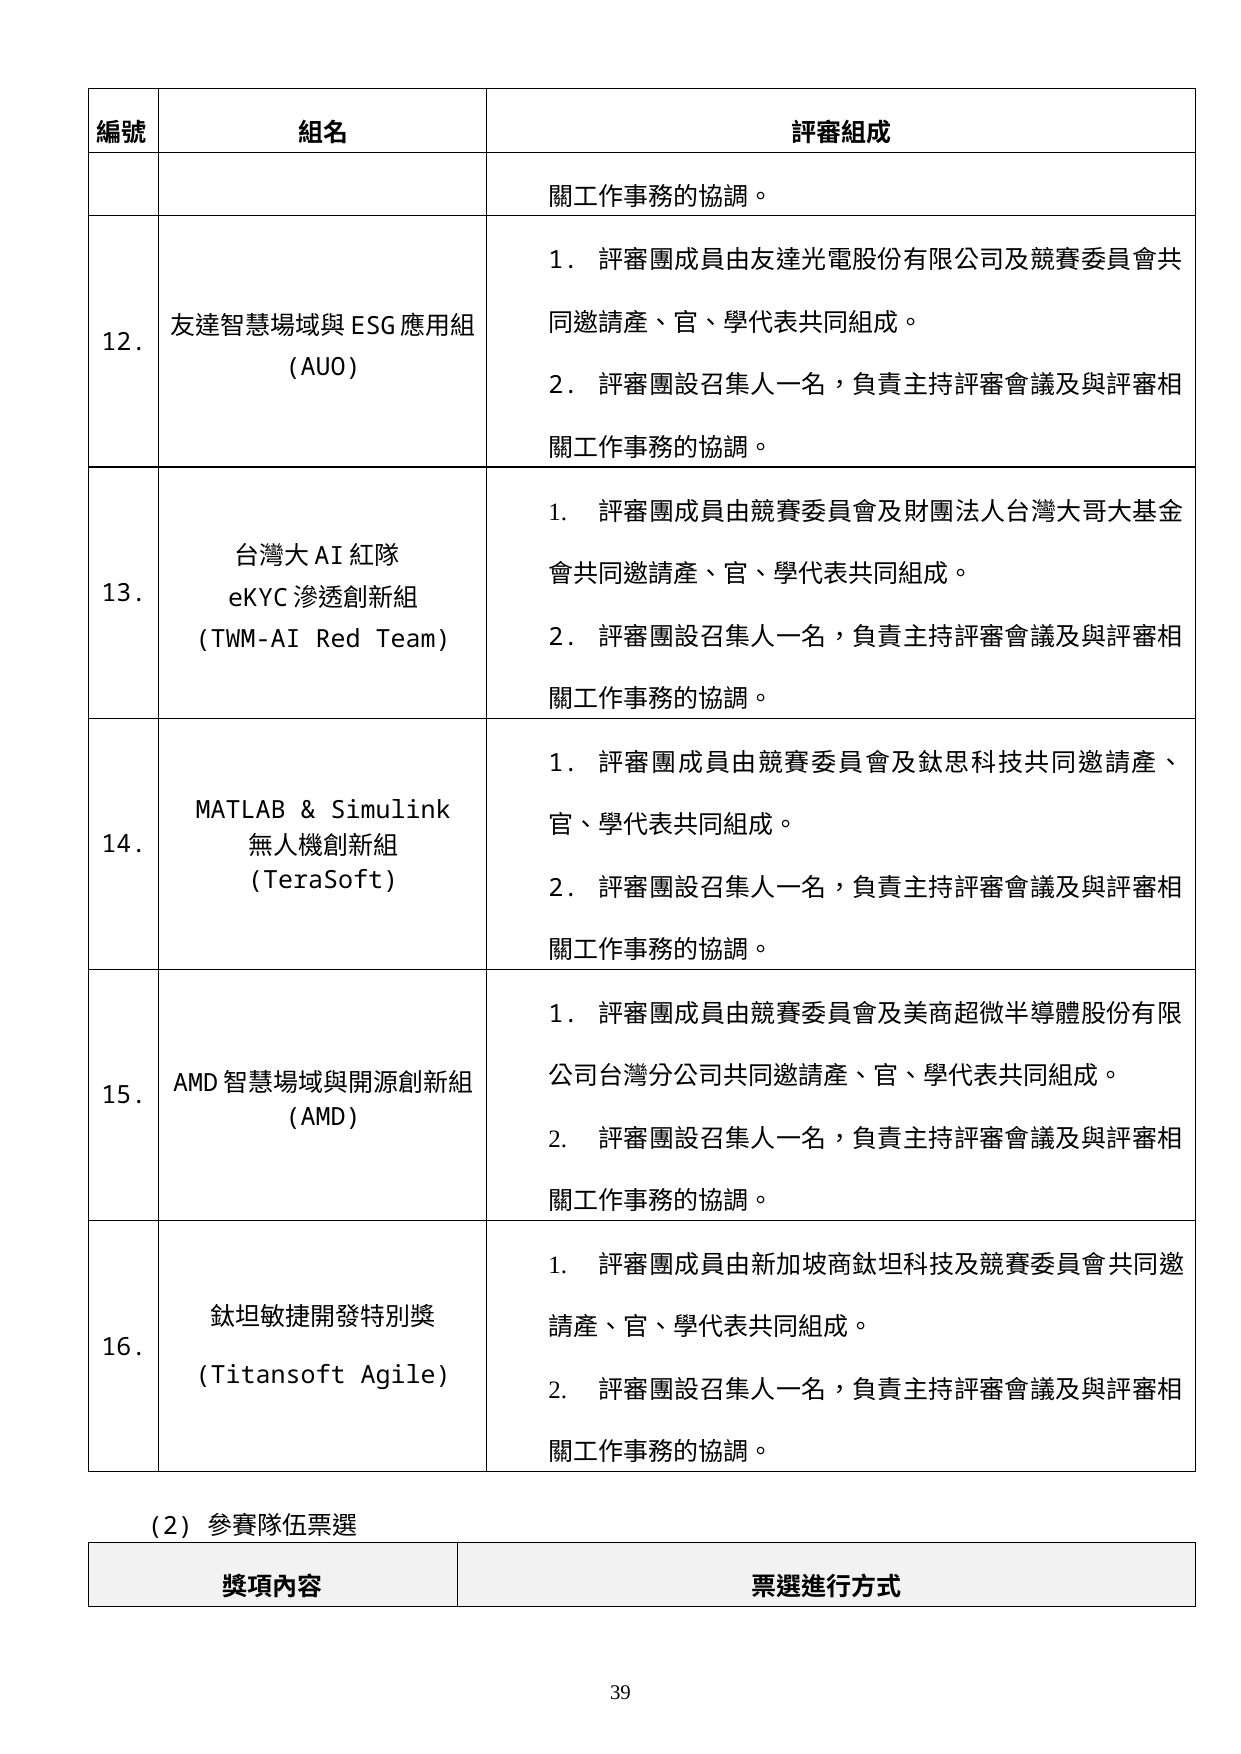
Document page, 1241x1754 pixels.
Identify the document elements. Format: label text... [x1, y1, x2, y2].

table_header 組名 [159, 89, 486, 152]
table_cell [89, 719, 158, 968]
table_cell 評審團成員由友達光電股份有限公司及競賽委員會共同邀請產、官、學代表共同組成。 評審團設召集人一名，負責主持評審會議及與評審相關工作事務的協調。 [487, 216, 1195, 466]
table_cell 評審團成員由新加坡商鈦坦科技及競賽委員會共同邀請產、官、學代表共同組成。 評審團設召集人一名，負責主持評審會議及與評審相關工作事務的協調。 [487, 1221, 1195, 1471]
table_header 編號 [89, 89, 158, 152]
table_cell 友達智慧場域與ESG應用組 (AUO) [159, 216, 486, 466]
table_cell 評審團成員由競賽委員會及財團法人台灣大哥大基金會共同邀請產、官、學代表共同組成。 評審團設召集人一名，負責主持評審會議及與評審相關工作事務的協調。 [487, 468, 1195, 717]
list 參賽隊伍票選 [148, 1506, 1122, 1542]
table_cell 關工作事務的協調。 [487, 153, 1195, 215]
table_cell AMD智慧場域與開源創新組 (AMD) [159, 970, 486, 1219]
table_cell 評審團成員由競賽委員會及鈦思科技共同邀請產、官、學代表共同組成。 評審團設召集人一名，負責主持評審會議及與評審相關工作事務的協調。 [487, 719, 1195, 968]
table_header 票選進行方式 [458, 1543, 1195, 1606]
table_cell [89, 468, 158, 717]
table_cell [89, 153, 158, 215]
table_header 獎項內容 [89, 1543, 457, 1606]
table_cell 鈦坦敏捷開發特別獎 (Titansoft Agile) [159, 1221, 486, 1471]
table_cell 評審團成員由競賽委員會及美商超微半導體股份有限公司台灣分公司共同邀請產、官、學代表共同組成。 評審團設召集人一名，負責主持評審會議及與評審相關工作事務的協調。 [487, 970, 1195, 1219]
table_cell [159, 153, 486, 215]
table_cell MATLAB & Simulink 無人機創新組 (TeraSoft) [159, 719, 486, 968]
table_header 評審組成 [487, 89, 1195, 152]
table_cell [89, 216, 158, 466]
table_cell [89, 1221, 158, 1471]
table_cell 台灣大AI紅隊 eKYC滲透創新組 (TWM-AI Red Team) [159, 468, 486, 717]
table_cell [89, 970, 158, 1219]
